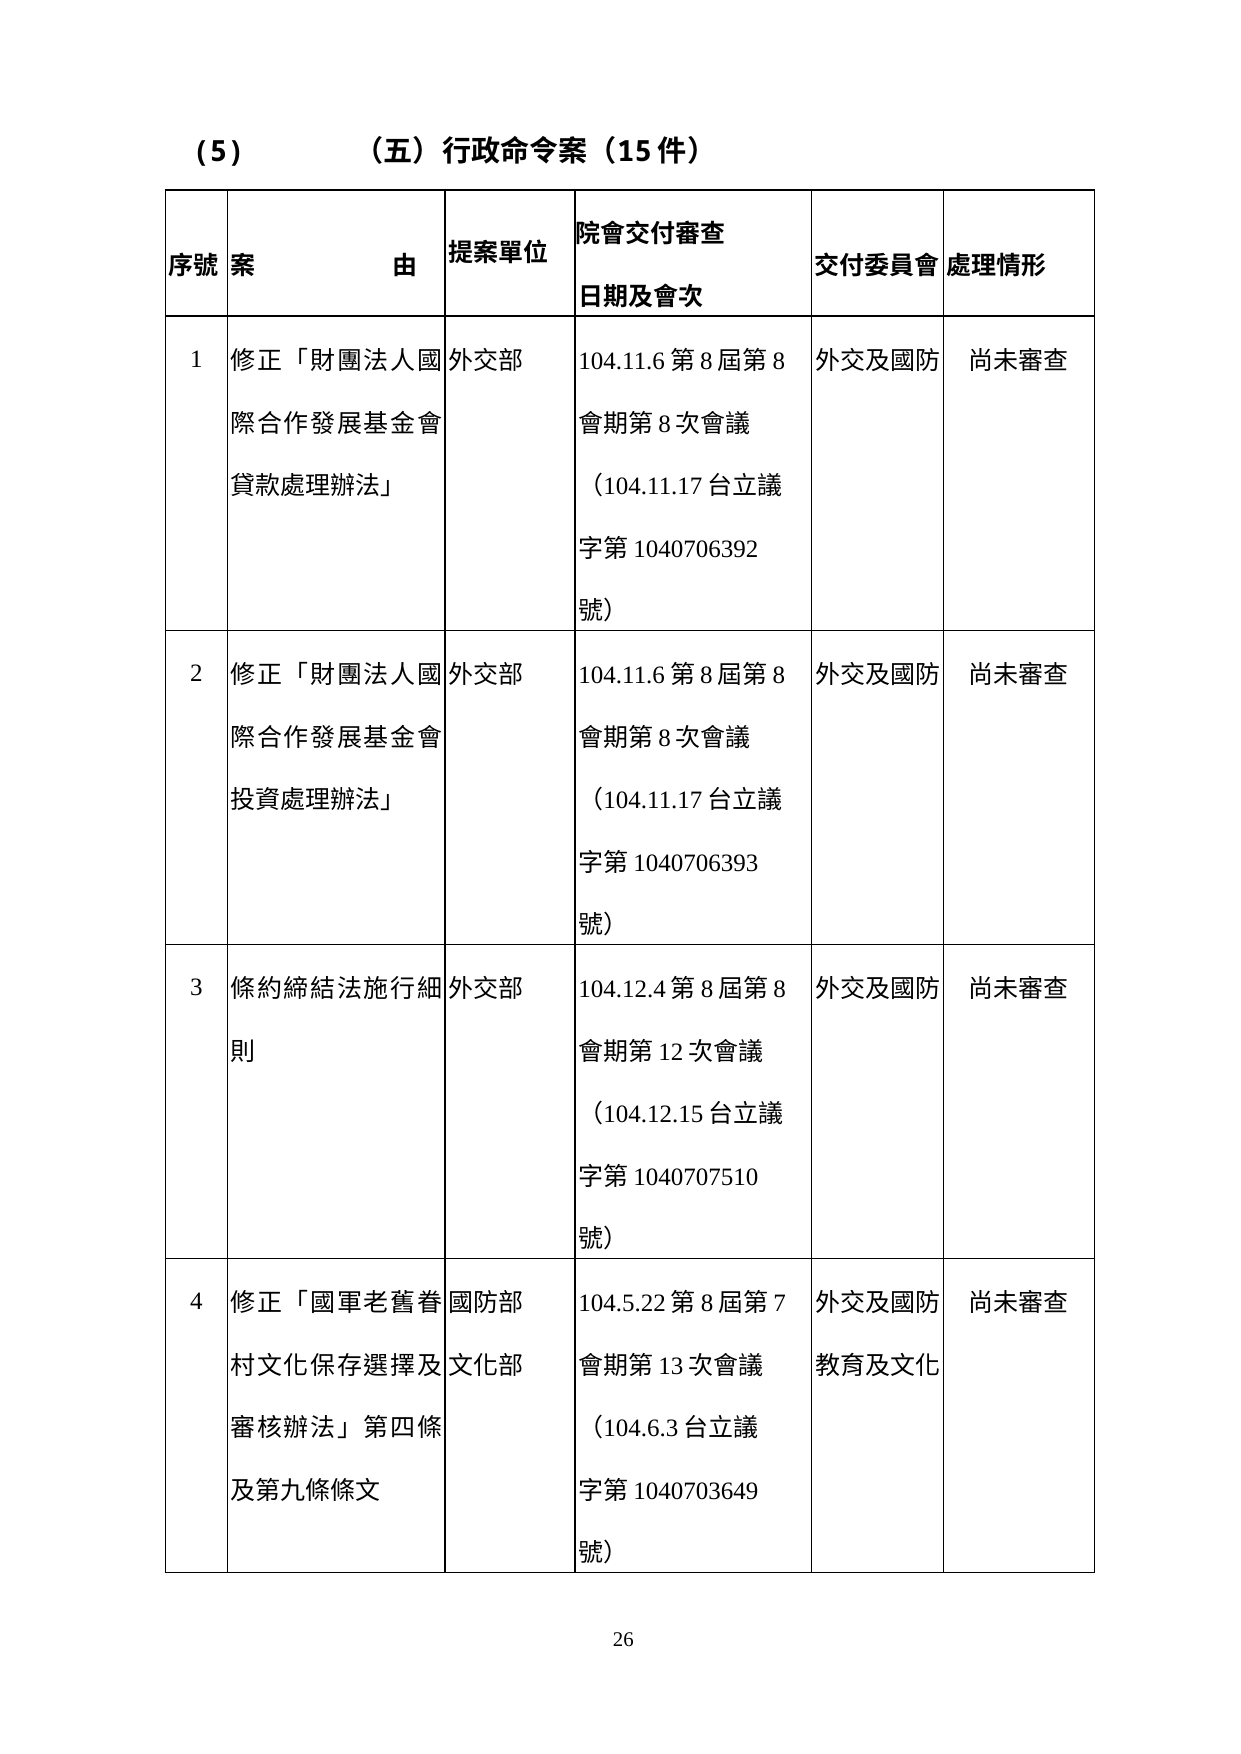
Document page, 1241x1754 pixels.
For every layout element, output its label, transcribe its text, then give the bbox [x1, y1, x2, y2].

table_cell 尚未審查 [944, 945, 1094, 1258]
table_cell 1 [166, 317, 227, 629]
table_header 序號 [166, 191, 227, 315]
table_cell 104.11.6第8屆第8 會期第8次會議（104.11.17台立議 字第1040706392號） [576, 317, 811, 629]
table_cell 104.12.4第8屆第8 會期第12次會議（104.12.15台立議 字第1040707510號） [576, 945, 811, 1258]
table_header 院會交付審查 日期及會次 [576, 191, 811, 315]
table_cell 外交及國防 [812, 945, 943, 1258]
table_cell 104.11.6第8屆第8 會期第8次會議（104.11.17台立議 字第1040706393號） [576, 631, 811, 943]
table_cell 3 [166, 945, 227, 1258]
table_cell 尚未審查 [944, 317, 1094, 629]
table_cell 外交及國防教育及文化 [812, 1259, 943, 1572]
subtitle （五）行政命令案（15件） [192, 108, 1106, 170]
table_header 處理情形 [944, 191, 1094, 315]
table_cell 修正「財團法人國際合作發展基金會投資處理辦法」 [228, 631, 444, 943]
table_cell 國防部 文化部 [446, 1259, 574, 1572]
table_cell 尚未審查 [944, 631, 1094, 943]
table_cell 外交及國防 [812, 631, 943, 943]
table_cell 外交部 [446, 317, 574, 629]
table_cell 尚未審查 [944, 1259, 1094, 1572]
table_cell 4 [166, 1259, 227, 1572]
table_header 交付委員會 [812, 191, 943, 315]
table_cell 外交部 [446, 945, 574, 1258]
table_header 提案單位 [446, 191, 574, 315]
table_cell 條約締結法施行細則 [228, 945, 444, 1258]
table_cell 外交及國防 [812, 317, 943, 629]
table_cell 修正「國軍老舊眷村文化保存選擇及審核辦法」第四條及第九條條文 [228, 1259, 444, 1572]
table_cell 104.5.22第8屆第7 會期第13次會議（104.6.3台立議 字第1040703649號） [576, 1259, 811, 1572]
table_cell 外交部 [446, 631, 574, 943]
table_cell 2 [166, 631, 227, 943]
table_header 案 由 [228, 191, 444, 315]
table_cell 修正「財團法人國際合作發展基金會貸款處理辦法」 [228, 317, 444, 629]
